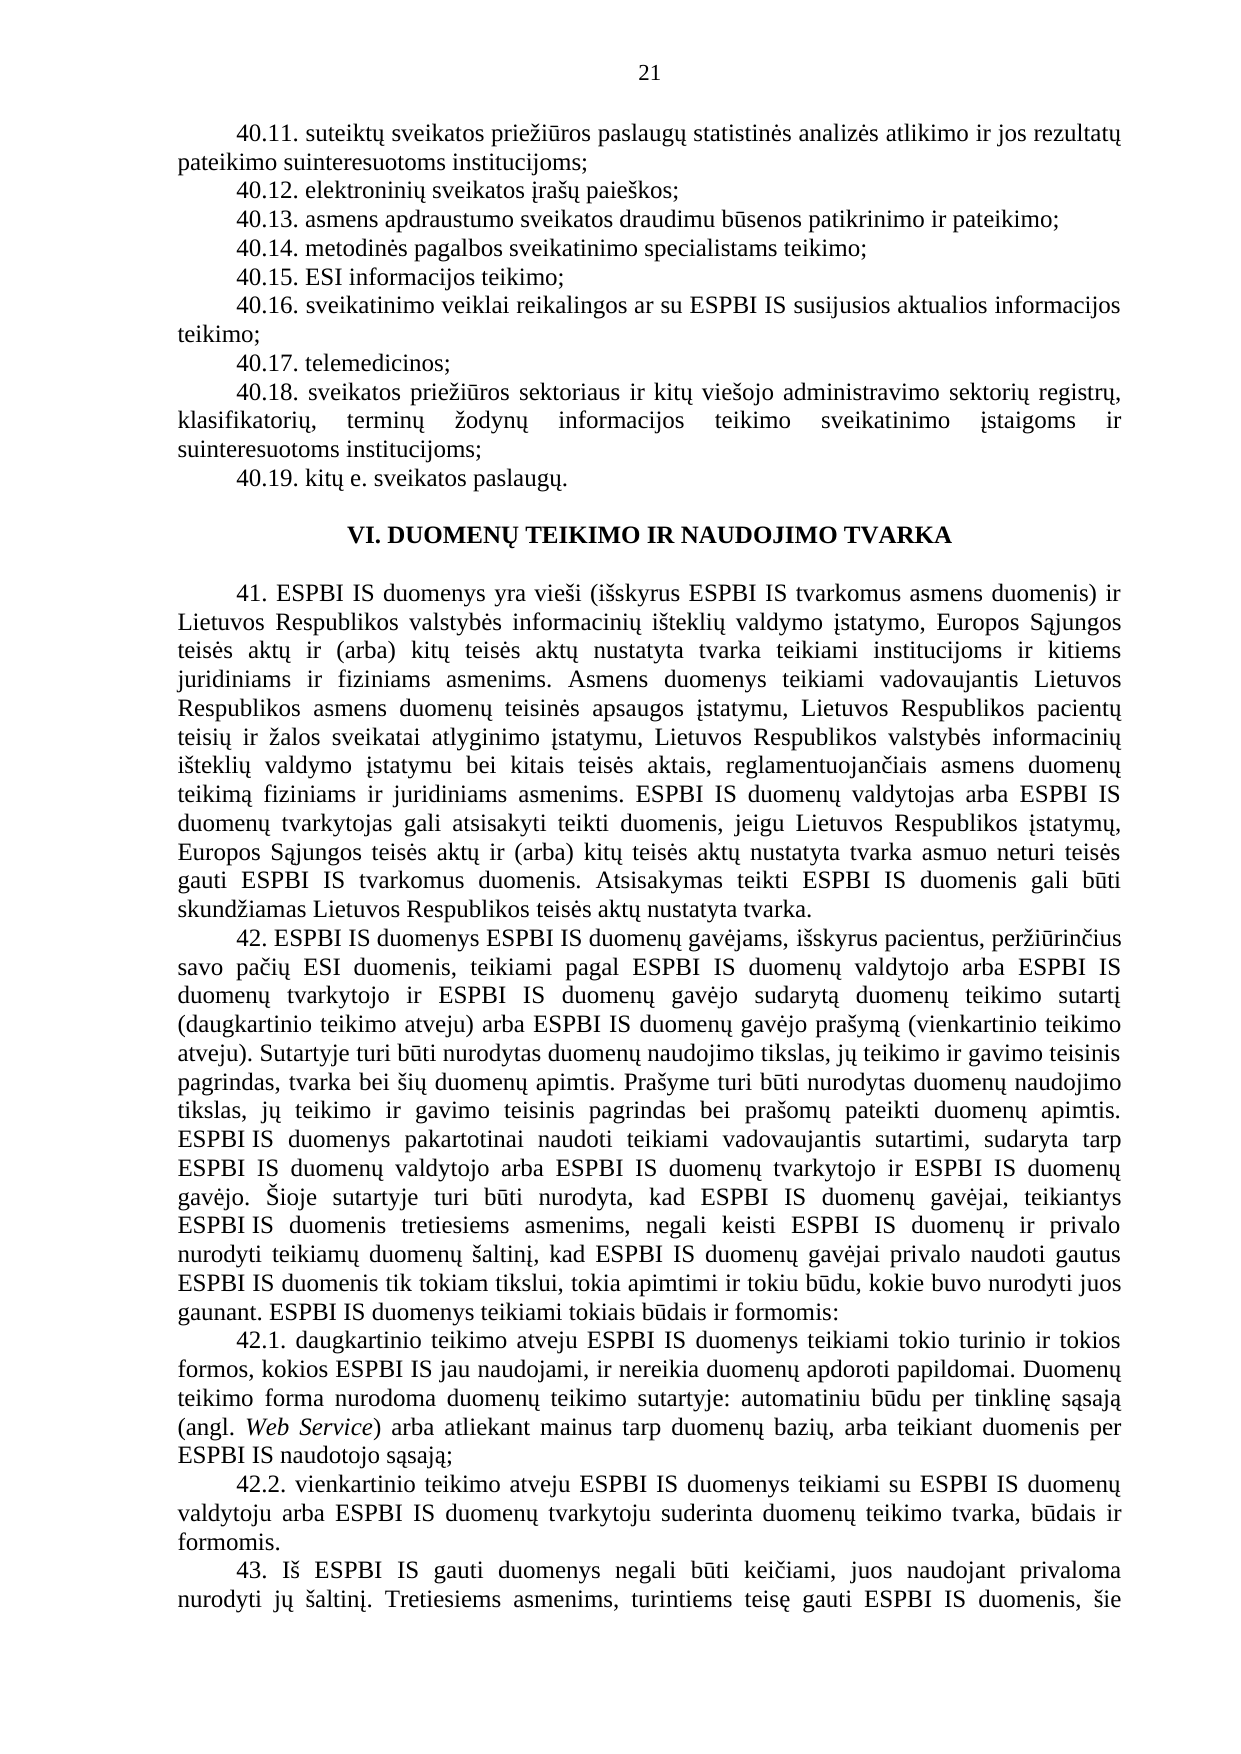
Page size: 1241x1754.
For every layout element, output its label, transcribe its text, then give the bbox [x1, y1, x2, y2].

text 40.18. sveikatos priežiūros sektoriaus ir kitų viešojo administravimo sektorių registrų, klasifikatorių, terminų žodynų informacijos teikimo sveikatinimo įstaigoms ir suinteresuotoms institucijoms; [177, 377, 1122, 463]
text 40.15. ESI informacijos teikimo; [177, 262, 1122, 291]
text 40.11. suteiktų sveikatos priežiūros paslaugų statistinės analizės atlikimo ir jos rezultatų pateikimo suinteresuotoms institucijoms; [177, 118, 1122, 176]
text 41. ESPBI IS duomenys yra vieši (išskyrus ESPBI IS tvarkomus asmens duomenis) ir Lietuvos Respublikos valstybės informacinių išteklių valdymo įstatymo, Europos Sąjungos teisės aktų ir (arba) kitų teisės aktų nustatyta tvarka teikiami institucijoms ir kitiems juridiniams ir fiziniams asmenims. Asmens duomenys teikiami vadovaujantis Lietuvos Respublikos asmens duomenų teisinės apsaugos įstatymu, Lietuvos Respublikos pacientų teisių ir žalos sveikatai atlyginimo įstatymu, Lietuvos Respublikos valstybės informacinių išteklių valdymo įstatymu bei kitais teisės aktais, reglamentuojančiais asmens duomenų teikimą fiziniams ir juridiniams asmenims. ESPBI IS duomenų valdytojas arba ESPBI IS duomenų tvarkytojas gali atsisakyti teikti duomenis, jeigu Lietuvos Respublikos įstatymų, Europos Sąjungos teisės aktų ir (arba) kitų teisės aktų nustatyta tvarka asmuo neturi teisės gauti ESPBI IS tvarkomus duomenis. Atsisakymas teikti ESPBI IS duomenis gali būti skundžiamas Lietuvos Respublikos teisės aktų nustatyta tvarka. [177, 578, 1122, 923]
text 40.16. sveikatinimo veiklai reikalingos ar su ESPBI IS susijusios aktualios informacijos teikimo; [177, 291, 1122, 348]
text 40.14. metodinės pagalbos sveikatinimo specialistams teikimo; [177, 233, 1122, 262]
text 40.17. telemedicinos; [177, 348, 1122, 377]
text 43. Iš ESPBI IS gauti duomenys negali būti keičiami, juos naudojant privaloma nurodyti jų šaltinį. Tretiesiems asmenims, turintiems teisę gauti ESPBI IS duomenis, šie [177, 1556, 1122, 1613]
text 40.12. elektroninių sveikatos įrašų paieškos; [177, 176, 1122, 204]
text 42.1. daugkartinio teikimo atveju ESPBI IS duomenys teikiami tokio turinio ir tokios formos, kokios ESPBI IS jau naudojami, ir nereikia duomenų apdoroti papildomai. Duomenų teikimo forma nurodoma duomenų teikimo sutartyje: automatiniu būdu per tinklinę sąsają (angl. Web Service) arba atliekant mainus tarp duomenų bazių, arba teikiant duomenis per ESPBI IS naudotojo sąsają; [177, 1326, 1122, 1469]
text 40.13. asmens apdraustumo sveikatos draudimu būsenos patikrinimo ir pateikimo; [177, 204, 1122, 233]
text 40.19. kitų e. sveikatos paslaugų. [177, 463, 1122, 492]
text 42. ESPBI IS duomenys ESPBI IS duomenų gavėjams, išskyrus pacientus, peržiūrinčius savo pačių ESI duomenis, teikiami pagal ESPBI IS duomenų valdytojo arba ESPBI IS duomenų tvarkytojo ir ESPBI IS duomenų gavėjo sudarytą duomenų teikimo sutartį (daugkartinio teikimo atveju) arba ESPBI IS duomenų gavėjo prašymą (vienkartinio teikimo atveju). Sutartyje turi būti nurodytas duomenų naudojimo tikslas, jų teikimo ir gavimo teisinis pagrindas, tvarka bei šių duomenų apimtis. Prašyme turi būti nurodytas duomenų naudojimo tikslas, jų teikimo ir gavimo teisinis pagrindas bei prašomų pateikti duomenų apimtis. ESPBI IS duomenys pakartotinai naudoti teikiami vadovaujantis sutartimi, sudaryta tarp ESPBI IS duomenų valdytojo arba ESPBI IS duomenų tvarkytojo ir ESPBI IS duomenų gavėjo. Šioje sutartyje turi būti nurodyta, kad ESPBI IS duomenų gavėjai, teikiantys ESPBI IS duomenis tretiesiems asmenims, negali keisti ESPBI IS duomenų ir privalo nurodyti teikiamų duomenų šaltinį, kad ESPBI IS duomenų gavėjai privalo naudoti gautus ESPBI IS duomenis tik tokiam tikslui, tokia apimtimi ir tokiu būdu, kokie buvo nurodyti juos gaunant. ESPBI IS duomenys teikiami tokiais būdais ir formomis: [177, 923, 1122, 1326]
text 42.2. vienkartinio teikimo atveju ESPBI IS duomenys teikiami su ESPBI IS duomenų valdytoju arba ESPBI IS duomenų tvarkytoju suderinta duomenų teikimo tvarka, būdais ir formomis. [177, 1469, 1122, 1556]
text VI. DUOMENŲ TEIKIMO IR NAUDOJIMO TVARKA [177, 521, 1122, 549]
